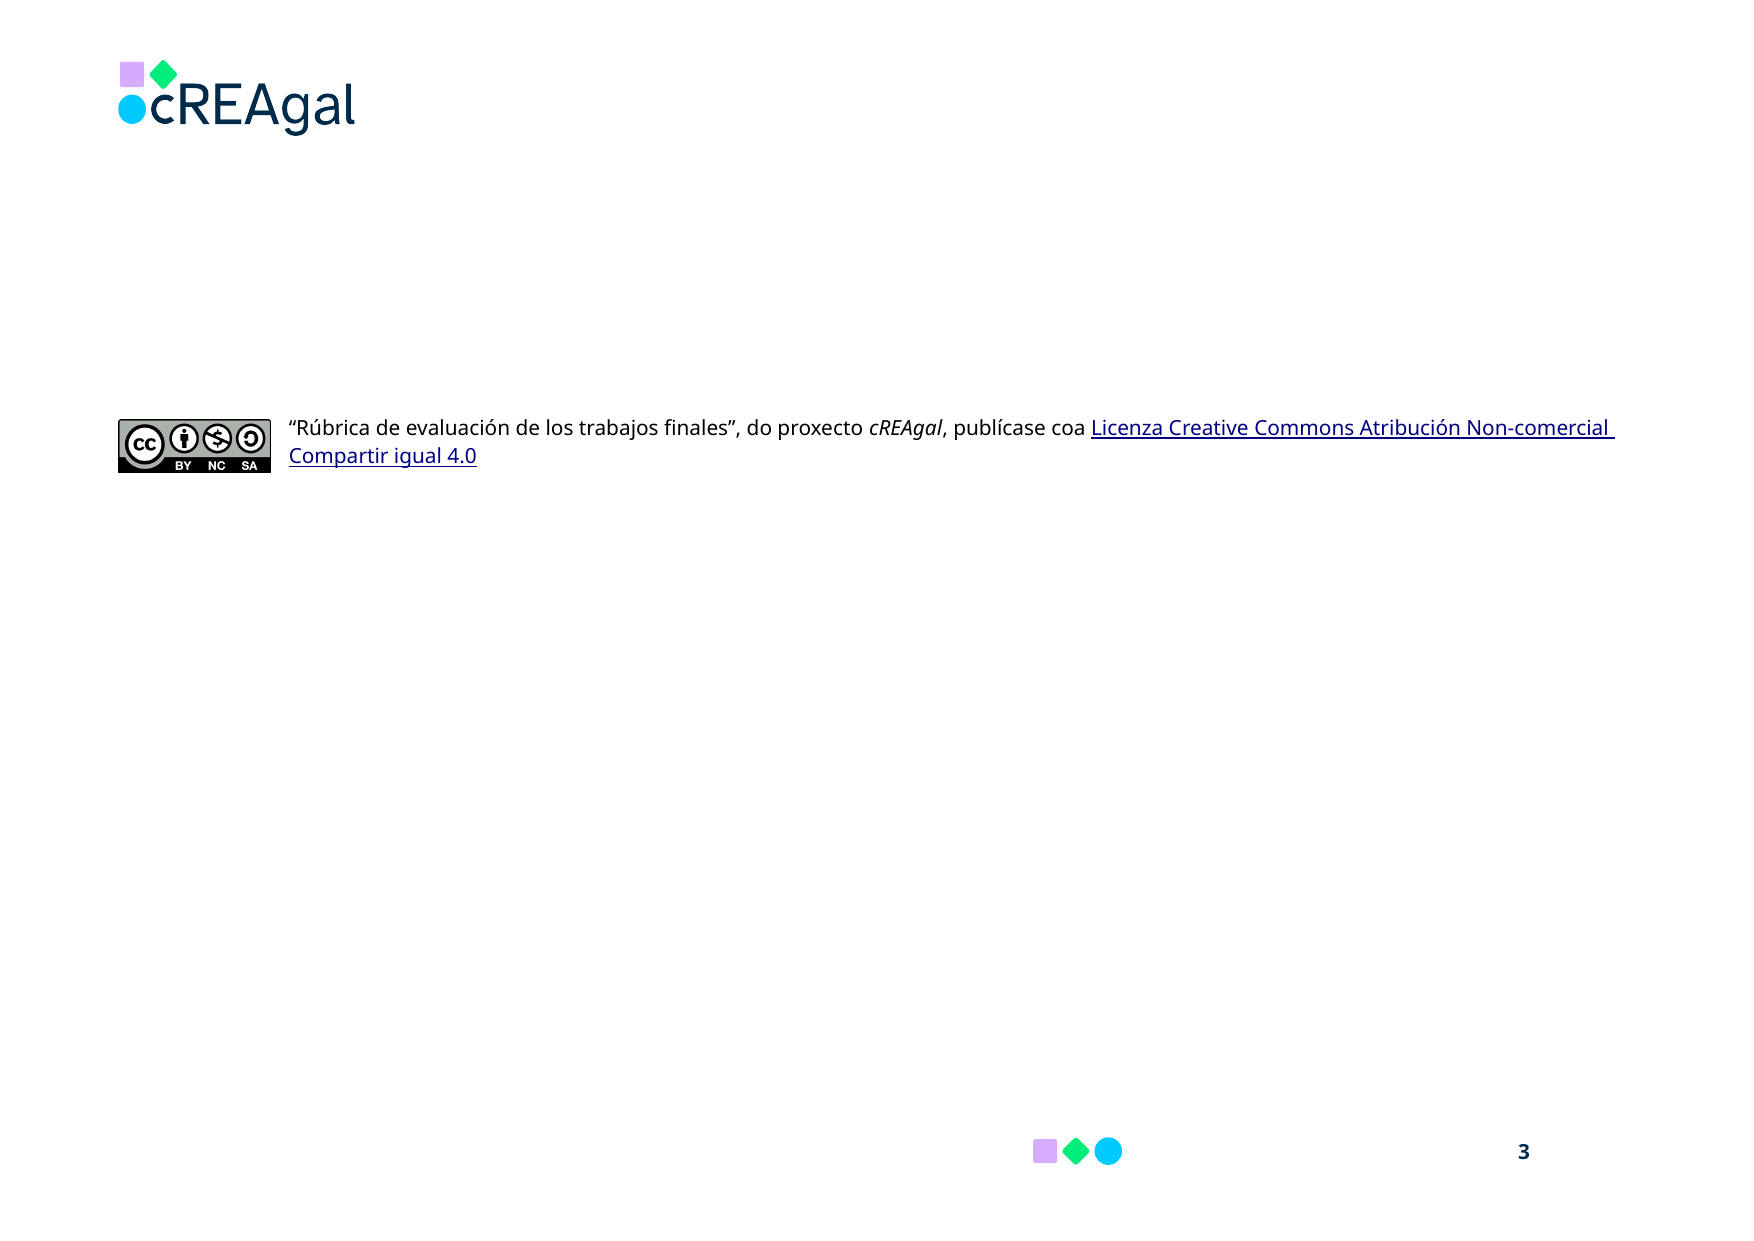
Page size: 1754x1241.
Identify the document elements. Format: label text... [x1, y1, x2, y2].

text “Rúbrica de evaluación de los trabajos finales”, do proxecto cREAgal, publícase coa Licenza Creative Commons Atribución Non-comercial Compartir igual 4.0 [118, 413, 1636, 470]
picture [118, 419, 271, 473]
picture [118, 60, 355, 136]
